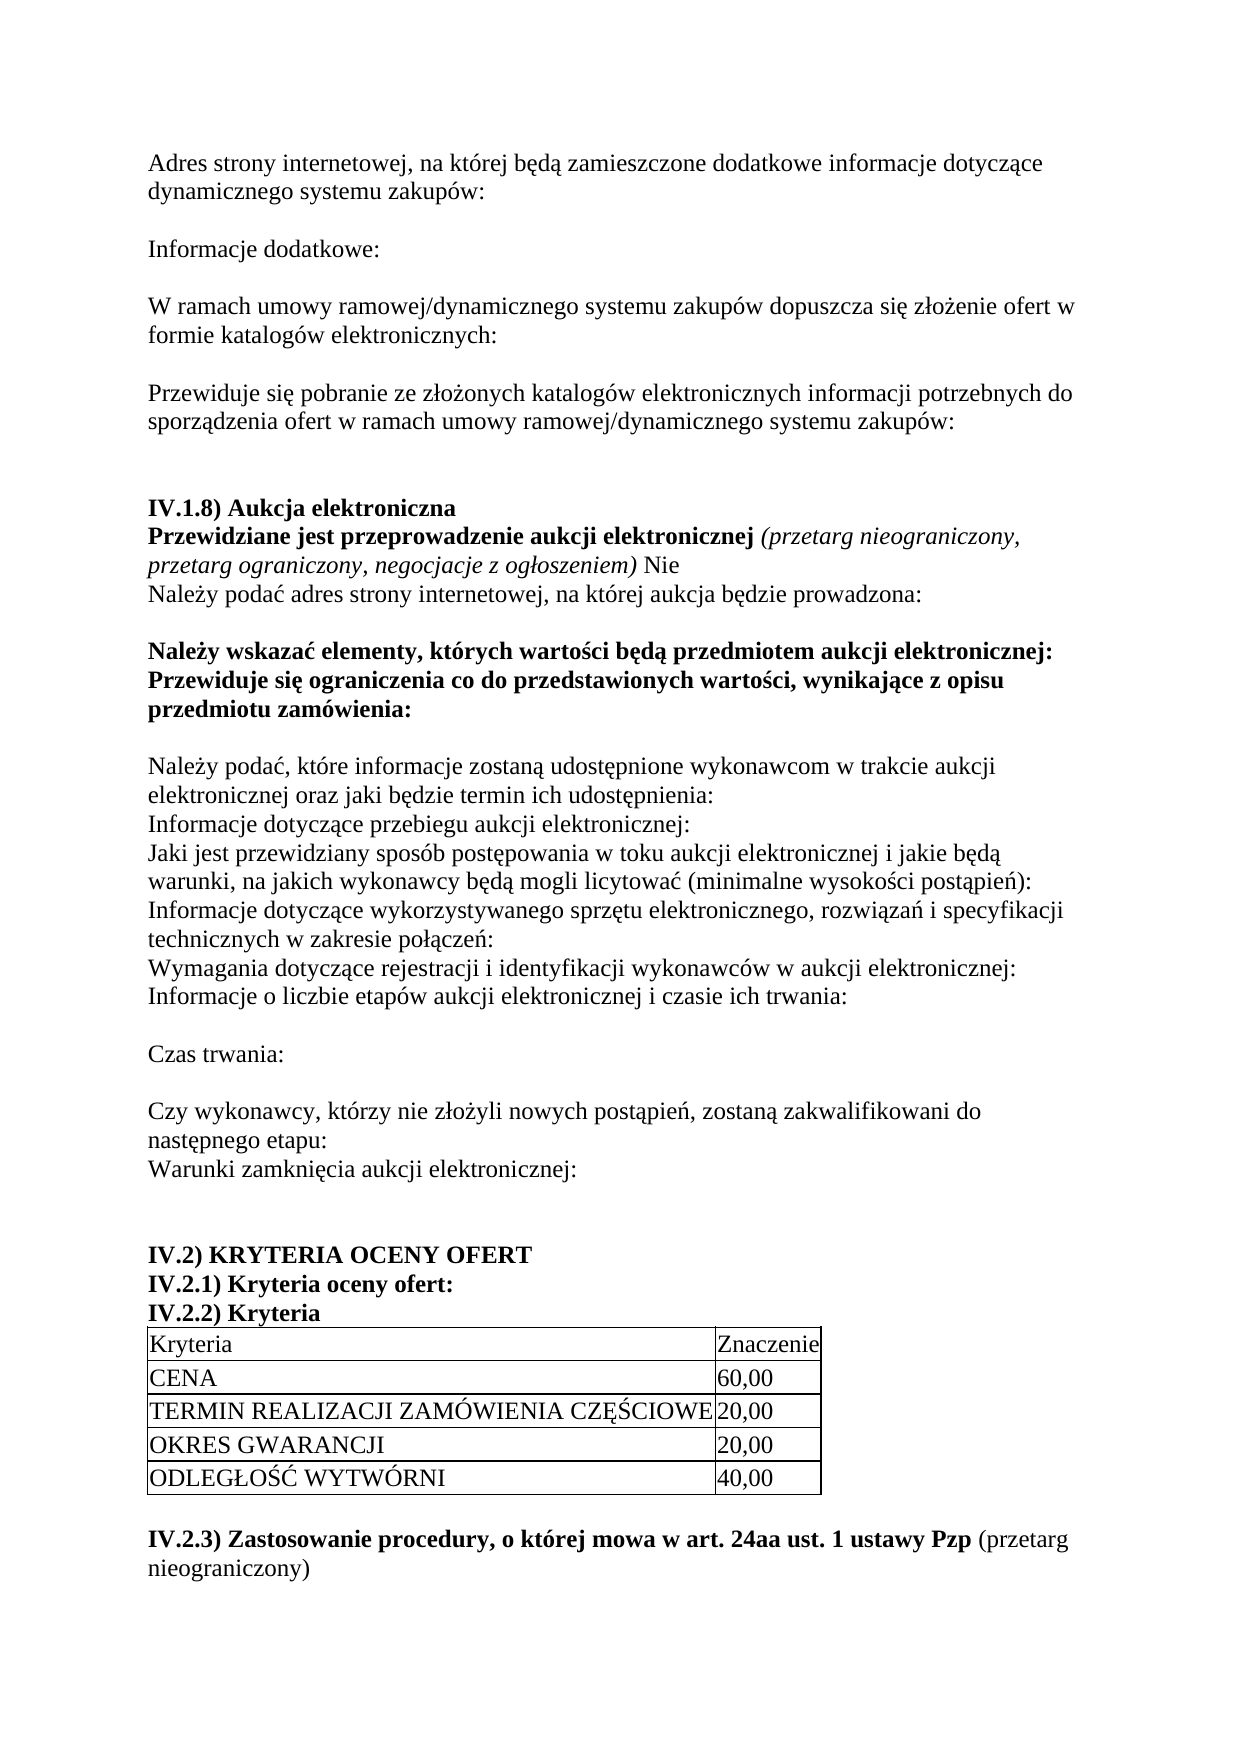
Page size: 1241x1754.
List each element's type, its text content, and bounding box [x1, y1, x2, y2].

table_cell OKRES GWARANCJI [148, 1428, 715, 1460]
table_header Kryteria [148, 1328, 715, 1360]
table_cell ODLEGŁOŚĆ WYTWÓRNI [148, 1462, 715, 1493]
text IV.1.8) Aukcja elektroniczna Przewidziane jest przeprowadzenie aukcji elektronicznej (przetarg nieograniczony, przetarg ograniczony, negocjacje z ogłoszeniem) Nie Należy podać adres strony internetowej, na której aukcja będzie prowadzona: Należy wskazać elementy, których wartości będą przedmiotem aukcji elektronicznej: Przewiduje się ograniczenia co do przedstawionych wartości, wynikające z opisu przedmiotu zamówienia: Należy podać, które informacje zostaną udostępnione wykonawcom w trakcie aukcji elektronicznej oraz jaki będzie termin ich udostępnienia: Informacje dotyczące przebiegu aukcji elektronicznej: Jaki jest przewidziany sposób postępowania w toku aukcji elektronicznej i jakie będą warunki, na jakich wykonawcy będą mogli licytować (minimalne wysokości postąpień): Informacje dotyczące wykorzystywanego sprzętu elektronicznego, rozwiązań i specyfikacji technicznych w zakresie połączeń: Wymagania dotyczące rejestracji i identyfikacji wykonawców w aukcji elektronicznej: Informacje o liczbie etapów aukcji elektronicznej i czasie ich trwania: [148, 464, 1093, 1010]
table_cell CENA [148, 1361, 715, 1393]
table_cell TERMIN REALIZACJI ZAMÓWIENIA CZĘŚCIOWE [148, 1395, 715, 1427]
table_header Znaczenie [716, 1328, 820, 1360]
table_cell 40,00 [716, 1462, 820, 1493]
table_cell 60,00 [716, 1361, 820, 1393]
table_cell 20,00 [716, 1395, 820, 1427]
text IV.2.3) Zastosowanie procedury, o której mowa w art. 24aa ust. 1 ustawy Pzp (przetarg nieograniczony) [148, 1495, 1093, 1581]
text Czas trwania: Czy wykonawcy, którzy nie złożyli nowych postąpień, zostaną zakwalifikowani do następnego etapu: Warunki zamknięcia aukcji elektronicznej: [148, 1010, 1093, 1211]
table_cell 20,00 [716, 1428, 820, 1460]
text IV.2) KRYTERIA OCENY OFERT IV.2.1) Kryteria oceny ofert: IV.2.2) Kryteria [148, 1211, 1093, 1326]
text Adres strony internetowej, na której będą zamieszczone dodatkowe informacje dotyczące dynamicznego systemu zakupów: Informacje dodatkowe: W ramach umowy ramowej/dynamicznego systemu zakupów dopuszcza się złożenie ofert w formie katalogów elektronicznych: Przewiduje się pobranie ze złożonych katalogów elektronicznych informacji potrzebnych do sporządzenia ofert w ramach umowy ramowej/dynamicznego systemu zakupów: [148, 148, 1093, 464]
